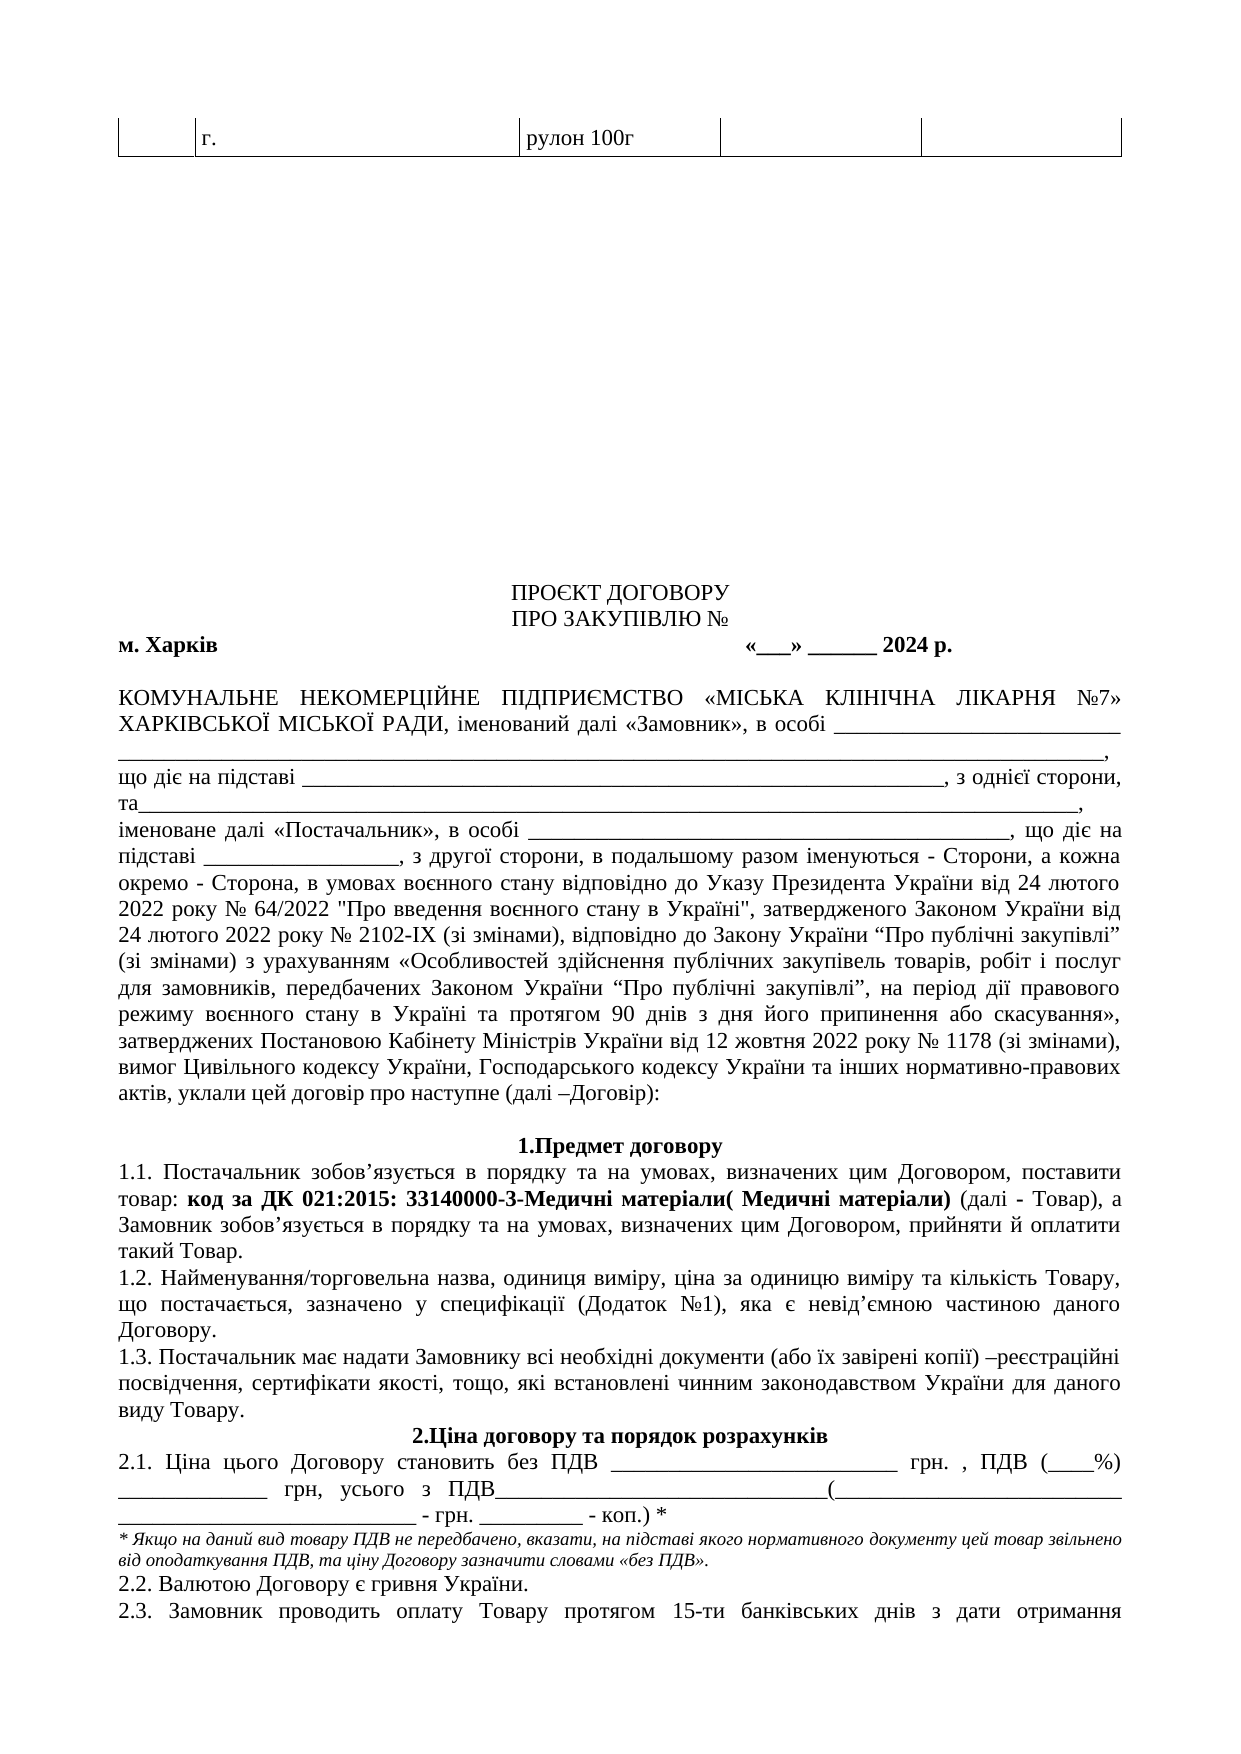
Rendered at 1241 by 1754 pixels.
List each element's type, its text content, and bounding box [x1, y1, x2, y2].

table_cell [922, 118, 1121, 156]
text 2.1. Ціна цього Договору становить без ПДВ _________________________ грн. , ПДВ (____%) _____________ грн, усього з ПДВ_____________________________(_________________________ __________________________ - грн. _________ - коп.) * [118, 1448, 1122, 1527]
text 2.3. Замовник проводить оплату Товару протягом 15-ти банківських днів з дати отримання [118, 1597, 1122, 1623]
text 1.2. Найменування/торговельна назва, одиниця виміру, ціна за одиницю виміру та кількість Товару, що постачається, зазначено у специфікації (Додаток №1), яка є невід’ємною частиною даного Договору. [118, 1264, 1122, 1343]
text 1.Предмет договору [118, 1132, 1122, 1158]
table_cell г. [196, 118, 519, 156]
text * Якщо на даний вид товару ПДВ не передбачено, вказати, на підставі якого нормативного документу цей товар звільнено від оподаткування ПДВ, та ціну Договору зазначити словами «без ПДВ». [118, 1527, 1122, 1571]
table_cell [721, 118, 921, 156]
text 1.1. Постачальник зобов’язується в порядку та на умовах, визначених цим Договором, поставити товар: код за ДК 021:2015: 33140000-3-Медичні матеріали( Медичні матеріали) (далі - Товар), а Замовник зобов’язується в порядку та на умовах, визначених цим Договором, прийняти й оплатити такий Товар. [118, 1158, 1122, 1264]
table_cell [119, 118, 194, 156]
text 2.Ціна договору та порядок розрахунків [118, 1422, 1122, 1448]
subtitle ПРОЄКТ ДОГОВОРУ [118, 579, 1122, 605]
text 2.2. Валютою Договору є гривня України. [118, 1571, 1122, 1597]
table_cell рулон 100г [520, 118, 720, 156]
subtitle ПРО ЗАКУПІВЛЮ № [118, 605, 1122, 631]
text КОМУНАЛЬНЕ НЕКОМЕРЦІЙНЕ ПІДПРИЄМСТВО «МІСЬКА КЛІНІЧНА ЛІКАРНЯ №7» ХАРКІВСЬКОЇ МІСЬКОЇ РАДИ, іменований далі «Замовник», в особі _________________________ ______________________________________________________________________________________, що діє на підставі ________________________________________________________, з однієї сторони, та__________________________________________________________________________________, іменоване далі «Постачальник», в особі __________________________________________, що діє на підставі _________________, з другої сторони, в подальшому разом іменуються - Сторони, а кожна окремо - Сторона, в умовах воєнного стану відповідно до Указу Президента України від 24 лютого 2022 року № 64/2022 "Про введення воєнного стану в Україні", затвердженого Законом України від 24 лютого 2022 року № 2102-IX (зі змінами), відповідно до Закону України “Про публічні закупівлі” (зі змінами) з урахуванням «Особливостей здійснення публічних закупівель товарів, робіт і послуг для замовників, передбачених Законом України “Про публічні закупівлі”, на період дії правового режиму воєнного стану в Україні та протягом 90 днів з дня його припинення або скасування», затверджених Постановою Кабінету Міністрів України від 12 жовтня 2022 року № 1178 (зі змінами), вимог Цивільного кодексу України, Господарського кодексу України та інших нормативно-правових актів, уклали цей договір про наступне (далі –Договір): [118, 684, 1122, 1106]
text 1.3. Постачальник має надати Замовнику всі необхідні документи (або їх завірені копії) –реєстраційні посвідчення, сертифікати якості, тощо, які встановлені чинним законодавством України для даного виду Товару. [118, 1343, 1122, 1422]
text м. Харків «___» ______ 2024 р. [118, 631, 1122, 658]
